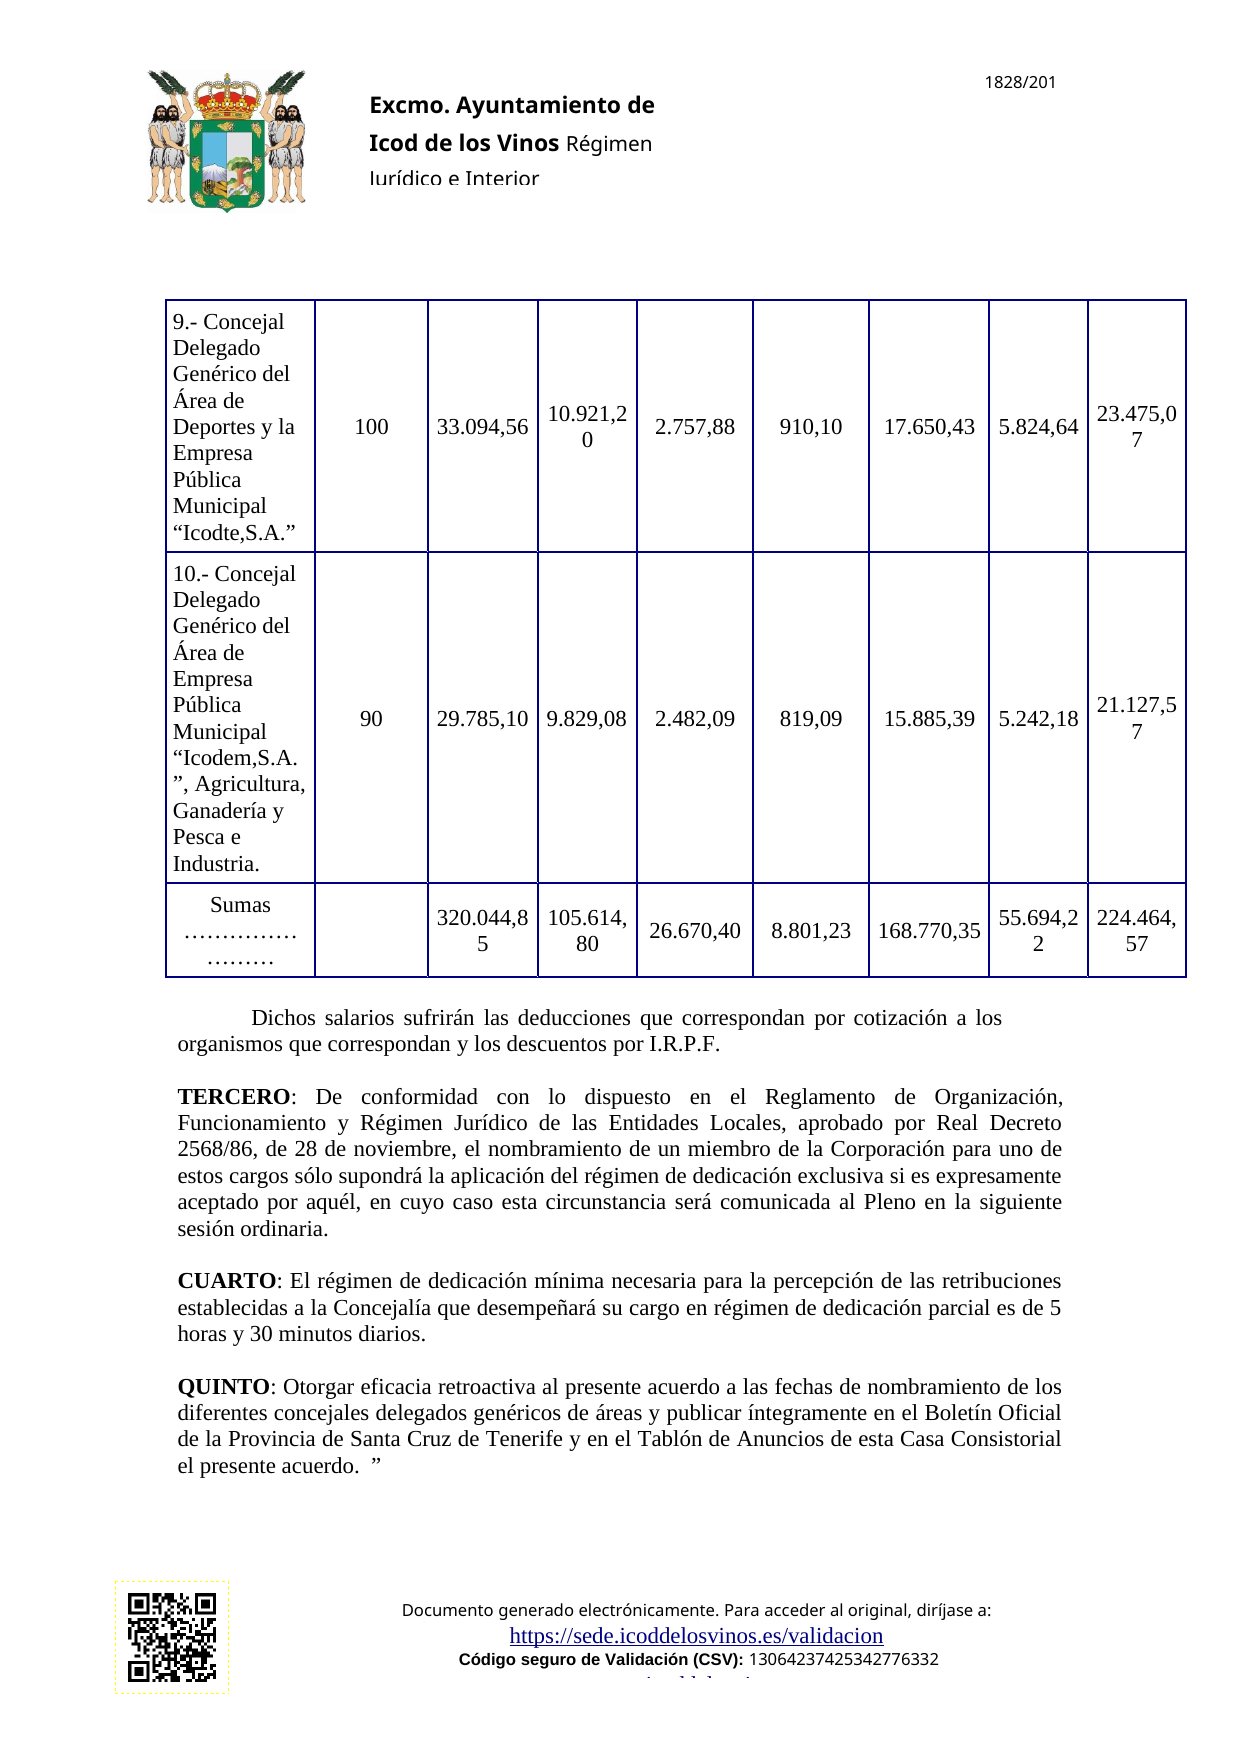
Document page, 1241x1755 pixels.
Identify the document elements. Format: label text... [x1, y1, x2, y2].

table_cell Sumas …………… ……… [167, 884, 314, 976]
picture [147, 70, 306, 213]
text Dichos salarios sufrirán las deducciones que correspondan por cotización a los organismos que correspondan y los descuentos por I.R.P.F. [177, 1004, 1064, 1056]
text CUARTO: El régimen de dedicación mínima necesaria para la percepción de las retribuciones establecidas a la Concejalía que desempeñará su cargo en régimen de dedicación parcial es de 5 horas y 30 minutos diarios. [177, 1267, 1064, 1346]
table_cell 55.694,2 2 [990, 884, 1087, 976]
table_cell [316, 884, 427, 976]
table_cell 10.- Concejal Delegado Genérico del Área de Empresa Pública Municipal “Icodem,S.A. ”, Agricultura, Ganadería y Pesca e Industria. [167, 553, 314, 882]
table_cell 320.044,8 5 [429, 884, 537, 976]
table_header 9.- Concejal Delegado Genérico del Área de Deportes y la Empresa Pública Municipal “Icodte,S.A.” [167, 301, 314, 551]
table_header 5.824,64 [990, 301, 1087, 551]
table_header 10.921,2 0 [539, 301, 636, 551]
table_cell 26.670,40 [638, 884, 752, 976]
table_header 2.757,88 [638, 301, 752, 551]
table_header 33.094,56 [429, 301, 537, 551]
text QUINTO: Otorgar eficacia retroactiva al presente acuerdo a las fechas de nombramiento de los diferentes concejales delegados genéricos de áreas y publicar íntegramente en el Boletín Oficial de la Provincia de Santa Cruz de Tenerife y en el Tablón de Anuncios de esta Casa Consistorial el presente acuerdo. ” [177, 1373, 1064, 1478]
table_cell 819,09 [754, 553, 868, 882]
table_header 17.650,43 [870, 301, 988, 551]
table_cell 105.614, 80 [539, 884, 636, 976]
table_cell 5.242,18 [990, 553, 1087, 882]
table_header 100 [316, 301, 427, 551]
table_cell 21.127,5 7 [1089, 553, 1185, 882]
text TERCERO: De conformidad con lo dispuesto en el Reglamento de Organización, Funcionamiento y Régimen Jurídico de las Entidades Locales, aprobado por Real Decreto 2568/86, de 28 de noviembre, el nombramiento de un miembro de la Corporación para uno de estos cargos sólo supondrá la aplicación del régimen de dedicación exclusiva si es expresamente aceptado por aquél, en cuyo caso esta circunstancia será comunicada al Pleno en la siguiente sesión ordinaria. [177, 1083, 1064, 1241]
table_cell 29.785,10 [429, 553, 537, 882]
table_cell 224.464, 57 [1089, 884, 1185, 976]
table_cell 2.482,09 [638, 553, 752, 882]
table_cell 8.801,23 [754, 884, 868, 976]
picture [128, 1593, 216, 1682]
table_cell 15.885,39 [870, 553, 988, 882]
table_cell 9.829,08 [539, 553, 636, 882]
table_cell 168.770,35 [870, 884, 988, 976]
table_header 910,10 [754, 301, 868, 551]
table_cell 90 [316, 553, 427, 882]
table_header 23.475,0 7 [1089, 301, 1185, 551]
